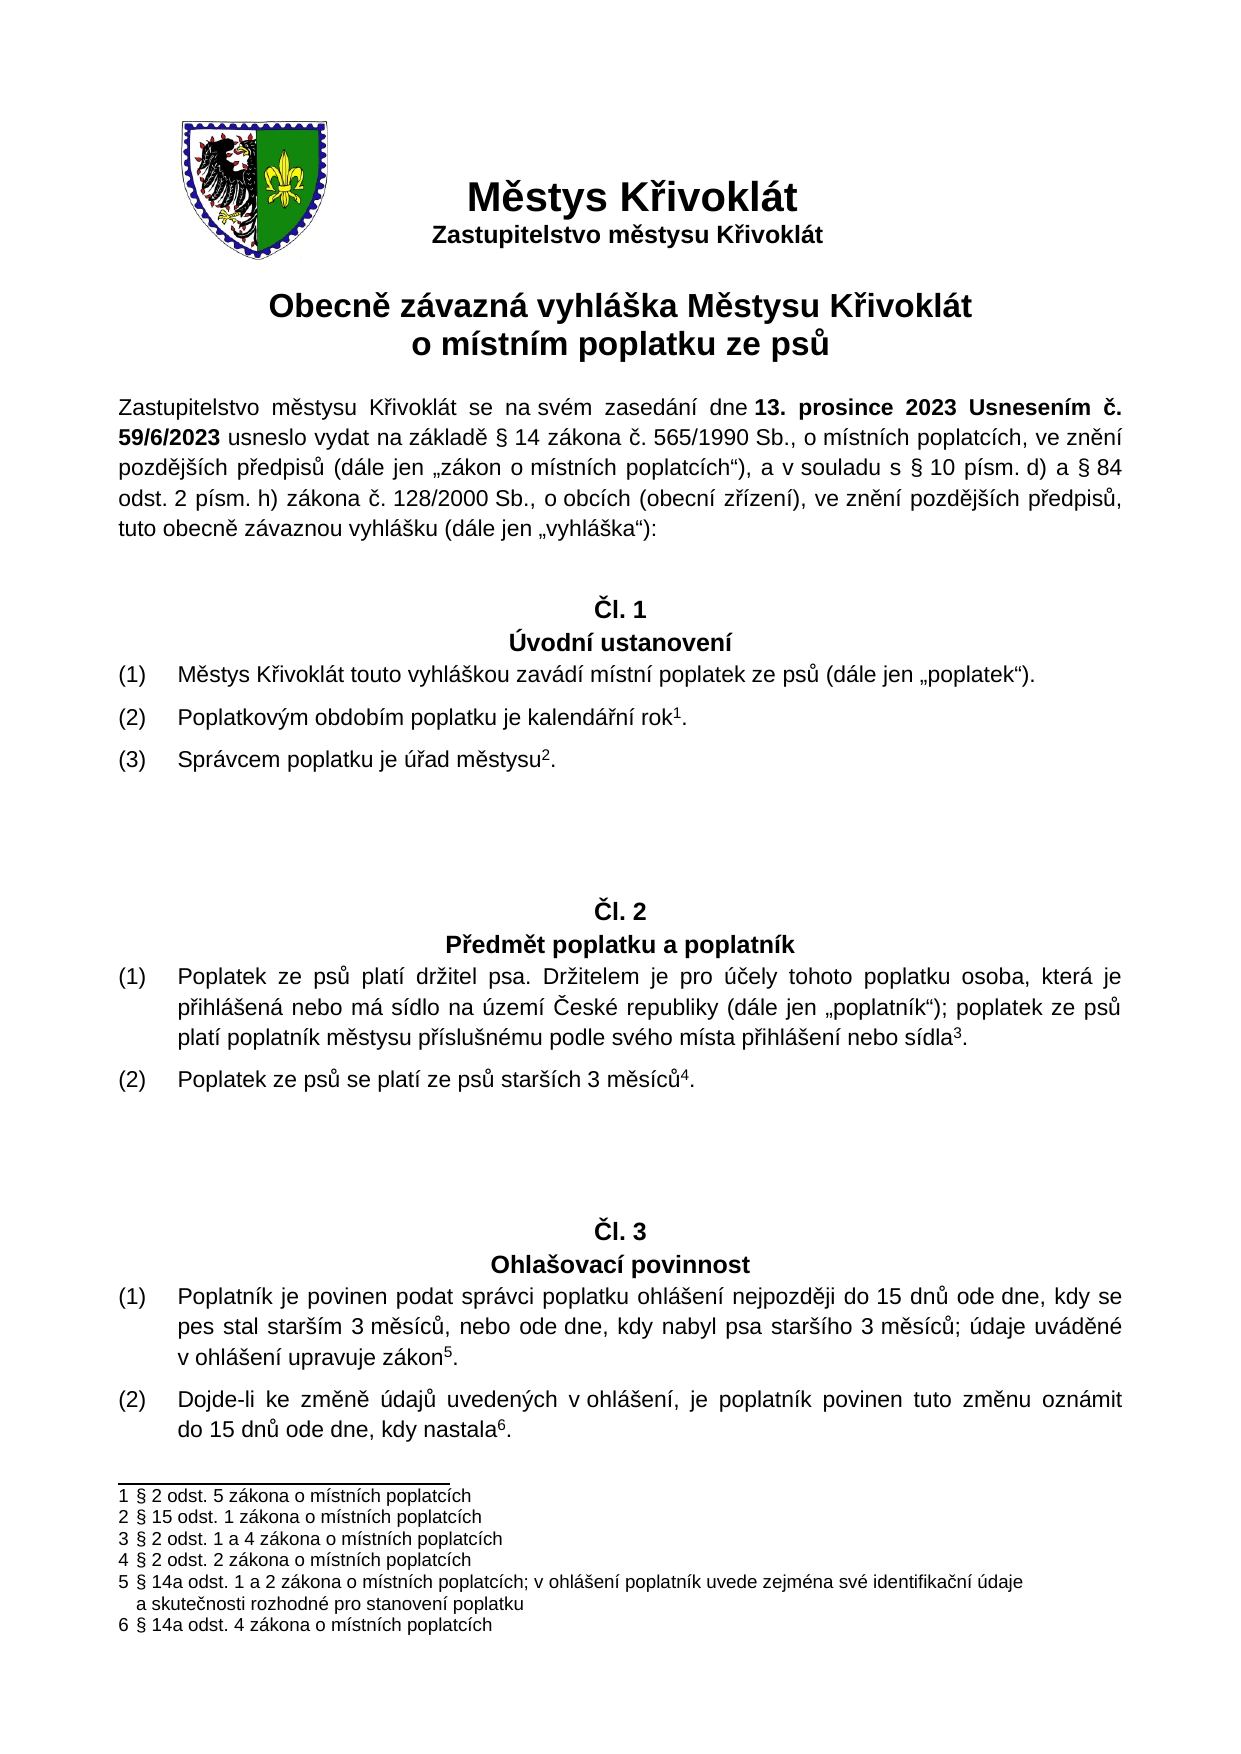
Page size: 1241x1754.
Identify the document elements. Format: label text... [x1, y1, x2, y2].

list § 14a odst. 1 a 2 zákona o místních poplatcích; v ohlášení poplatník uvede zejména své identifikační údaje a skutečnosti rozhodné pro stanovení poplatku [118, 1571, 1122, 1614]
list Poplatník je povinen podat správci poplatku ohlášení nejpozději do 15 dnů ode dne, kdy se pes stal starším 3 měsíců, nebo ode dne, kdy nabyl psa staršího 3 měsíců; údaje uváděné v ohlášení upravuje zákon. [118, 1283, 1122, 1370]
title [118, 143, 181, 248]
list § 2 odst. 5 zákona o místních poplatcích [118, 1484, 1122, 1506]
picture [181, 121, 328, 260]
subtitle Obecně závazná vyhláška Městysu Křivoklát o místním poplatku ze psů [118, 286, 1122, 363]
subtitle Čl. 1 Úvodní ustanovení [118, 595, 1122, 657]
list § 14a odst. 4 zákona o místních poplatcích [118, 1614, 1122, 1635]
list § 2 odst. 1 a 4 zákona o místních poplatcích [118, 1528, 1122, 1549]
list Poplatek ze psů se platí ze psů starších 3 měsíců. [118, 1066, 1122, 1093]
list Správcem poplatku je úřad městysu. [118, 746, 1122, 773]
subtitle Čl. 3 Ohlašovací povinnost [118, 1217, 1122, 1279]
list Dojde-li ke změně údajů uvedených v ohlášení, je poplatník povinen tuto změnu oznámit do 15 dnů ode dne, kdy nastala. [118, 1386, 1122, 1443]
list Poplatek ze psů platí držitel psa. Držitelem je pro účely tohoto poplatku osoba, která je přihlášená nebo má sídlo na území České republiky (dále jen „poplatník“); poplatek ze psů platí poplatník městysu příslušnému podle svého místa přihlášení nebo sídla. [118, 963, 1122, 1050]
title Městys Křivoklát Zastupitelstvo městysu Křivoklát [328, 143, 1122, 248]
list Městys Křivoklát touto vyhláškou zavádí místní poplatek ze psů (dále jen „poplatek“). [118, 661, 1122, 687]
text Zastupitelstvo městysu Křivoklát se na svém zasedání dne 13. prosince 2023 Usnesením č. 59/6/2023 usneslo vydat na základě § 14 zákona č. 565/1990 Sb., o místních poplatcích, ve znění pozdějších předpisů (dále jen „zákon o místních poplatcích“), a v souladu s § 10 písm. d) a § 84 odst. 2 písm. h) zákona č. 128/2000 Sb., o obcích (obecní zřízení), ve znění pozdějších předpisů, tuto obecně závaznou vyhlášku (dále jen „vyhláška“): [118, 394, 1122, 541]
subtitle Čl. 2 Předmět poplatku a poplatník [118, 897, 1122, 959]
list § 2 odst. 2 zákona o místních poplatcích [118, 1549, 1122, 1571]
list § 15 odst. 1 zákona o místních poplatcích [118, 1506, 1122, 1528]
list Poplatkovým obdobím poplatku je kalendářní rok. [118, 704, 1122, 730]
